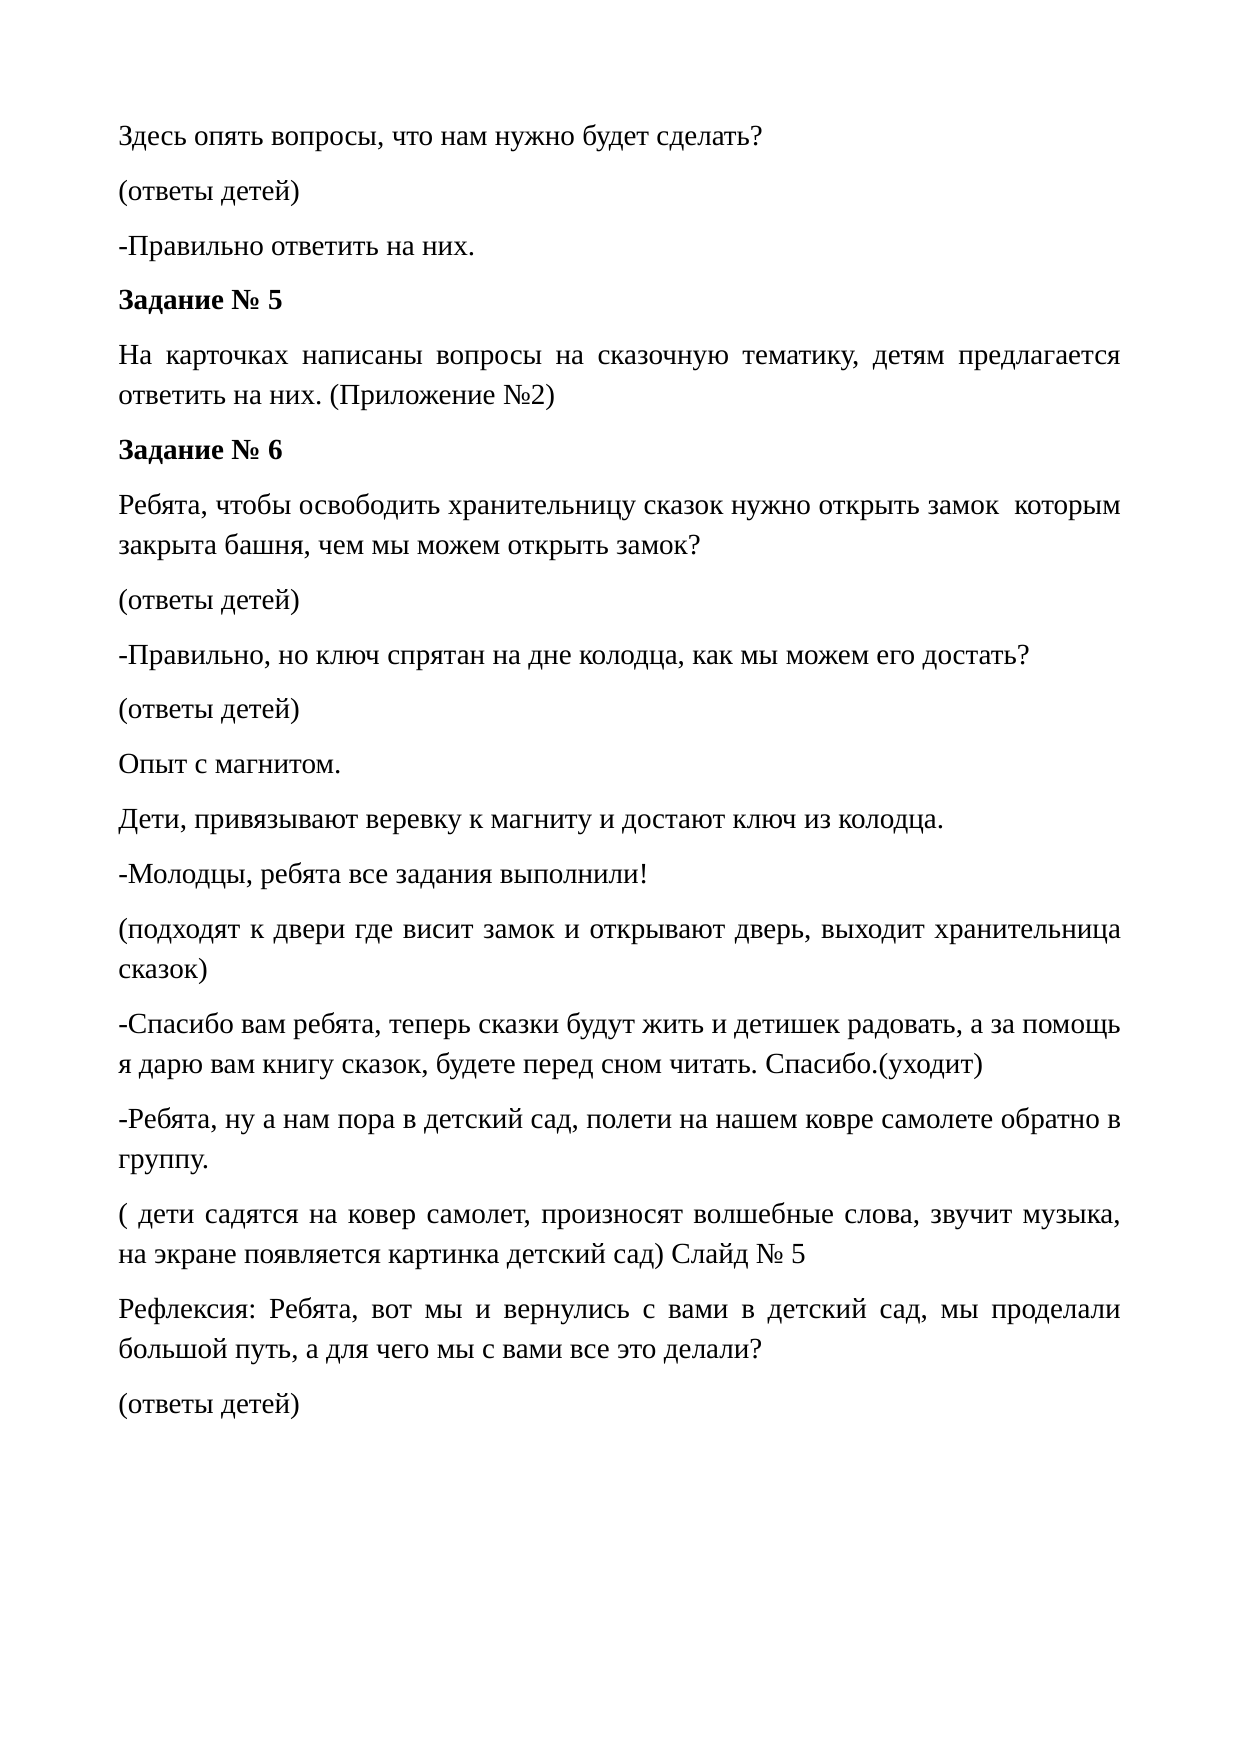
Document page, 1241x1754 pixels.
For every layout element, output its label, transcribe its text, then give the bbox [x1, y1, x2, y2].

text Задание № 5 [118, 282, 1122, 316]
text ( дети садятся на ковер самолет, произносят волшебные слова, звучит музыка, на экране появляется картинка детский сад) Слайд № 5 [118, 1196, 1122, 1269]
text Ребята, чтобы освободить хранительницу сказок нужно открыть замок которым закрыта башня, чем мы можем открыть замок? [118, 487, 1122, 561]
text На карточках написаны вопросы на сказочную тематику, детям предлагается ответить на них. (Приложение №2) [118, 337, 1122, 411]
text -Ребята, ну а нам пора в детский сад, полети на нашем ковре самолете обратно в группу. [118, 1101, 1122, 1174]
text Опыт с магнитом. [118, 746, 1122, 780]
text -Спасибо вам ребята, теперь сказки будут жить и детишек радовать, а за помощь я дарю вам книгу сказок, будете перед сном читать. Спасибо.(уходит) [118, 1006, 1122, 1079]
text -Правильно, но ключ спрятан на дне колодца, как мы можем его достать? [118, 637, 1122, 670]
text -Молодцы, ребята все задания выполнили! [118, 856, 1122, 889]
text (ответы детей) [118, 1386, 1122, 1419]
text Задание № 6 [118, 432, 1122, 466]
text Дети, привязывают веревку к магниту и достают ключ из колодца. [118, 801, 1122, 835]
text (ответы детей) [118, 692, 1122, 725]
text Рефлексия: Ребята, вот мы и вернулись с вами в детский сад, мы проделали большой путь, а для чего мы с вами все это делали? [118, 1291, 1122, 1364]
text (ответы детей) [118, 173, 1122, 206]
text (подходят к двери где висит замок и открывают дверь, выходит хранительница сказок) [118, 911, 1122, 984]
text Здесь опять вопросы, что нам нужно будет сделать? [118, 118, 1122, 152]
text (ответы детей) [118, 582, 1122, 616]
text -Правильно ответить на них. [118, 228, 1122, 261]
